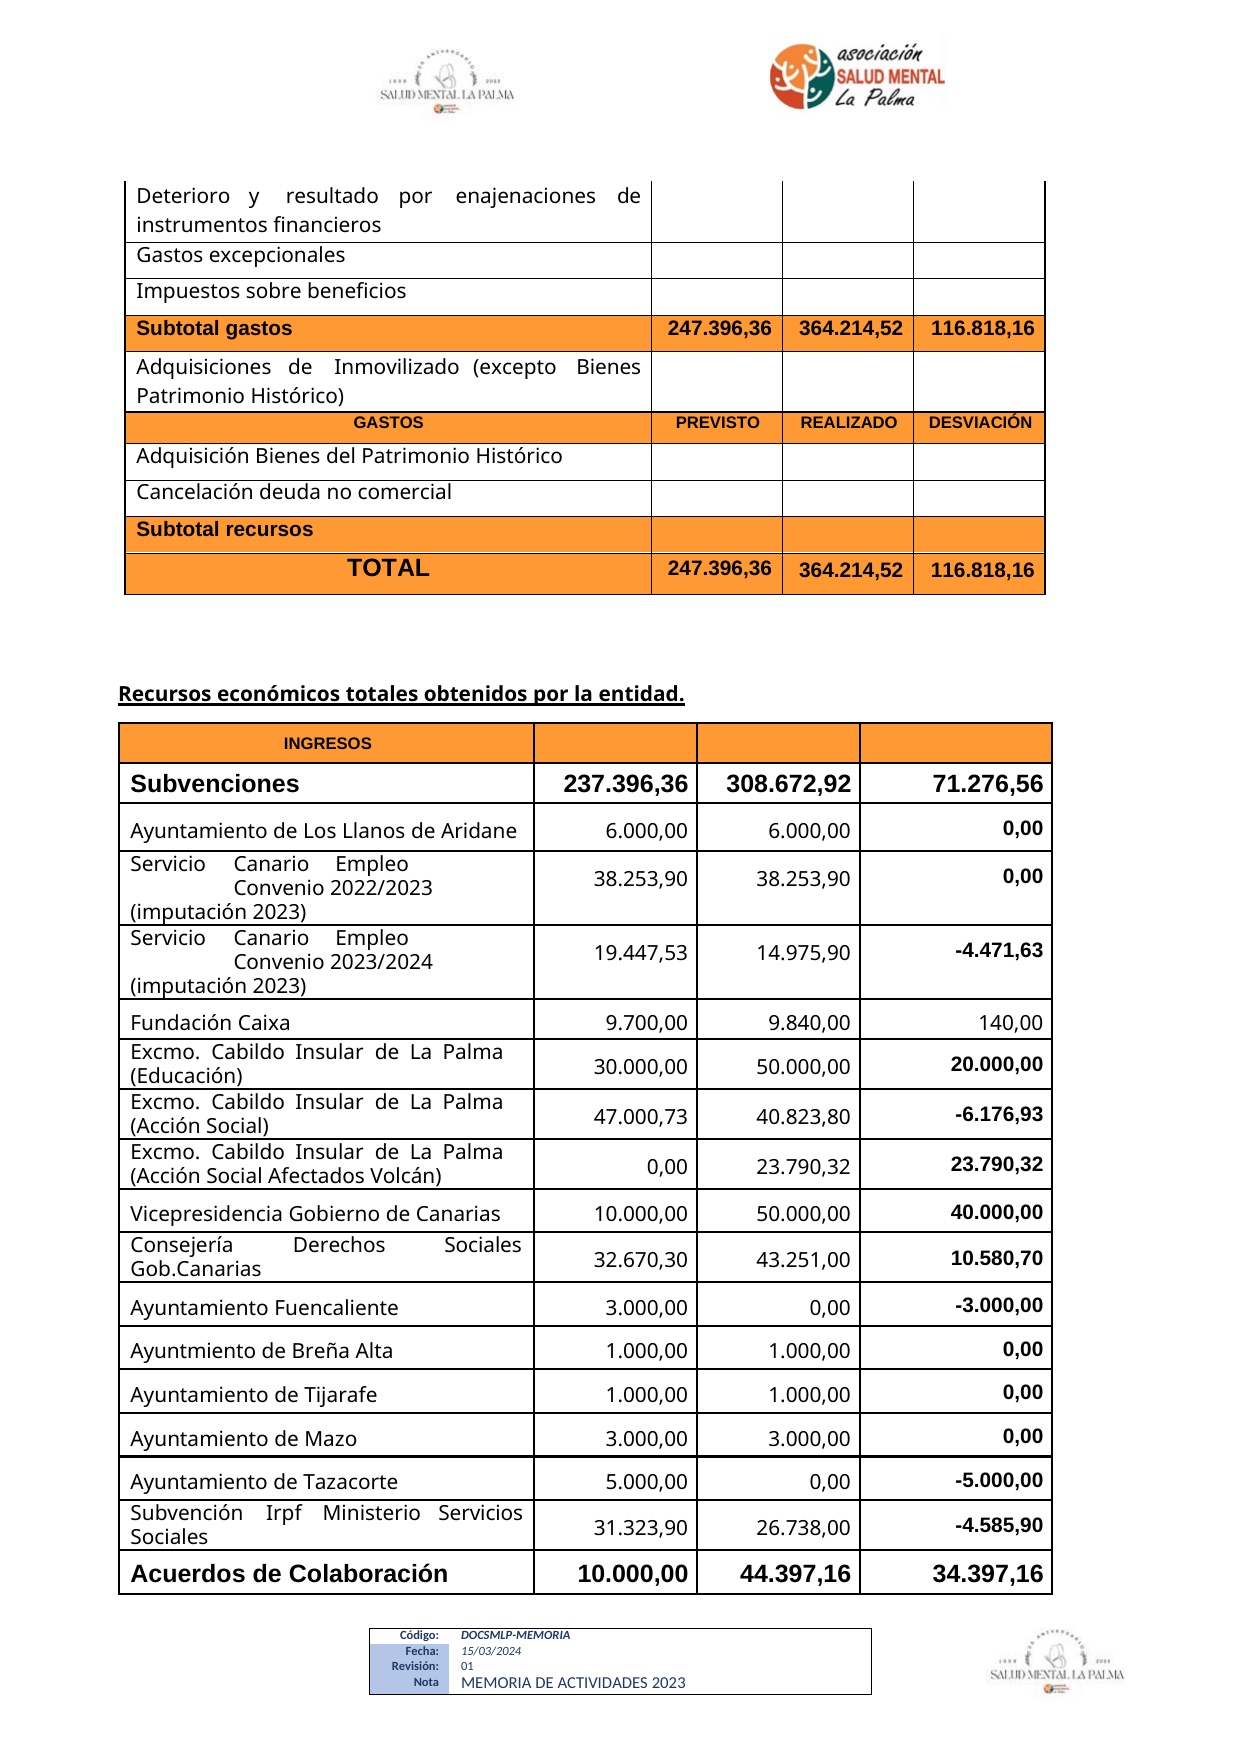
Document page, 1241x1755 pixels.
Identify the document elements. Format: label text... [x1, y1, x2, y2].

table_cell 34.397,16 [861, 1551, 1051, 1593]
table_cell [914, 517, 1044, 552]
table_cell 0,00 [861, 1370, 1051, 1412]
table_cell 140,00 [861, 1000, 1051, 1038]
table_cell Servicio Canario Empleo Convenio 2023/2024 (imputación 2023) [120, 926, 533, 998]
table_cell 1.000,00 [535, 1370, 696, 1412]
table_cell 50.000,00 [698, 1040, 859, 1088]
table_cell 237.396,36 [535, 764, 696, 802]
table_cell 0,00 [861, 852, 1051, 924]
table_cell 10.000,00 [535, 1551, 696, 1593]
table_cell Servicio Canario Empleo Convenio 2022/2023 (imputación 2023) [120, 852, 533, 924]
table_cell [652, 481, 782, 516]
table_cell 116.818,16 [914, 316, 1044, 351]
table_cell 47.000,73 [535, 1090, 696, 1138]
table_cell [783, 352, 913, 411]
table_cell Consejería Derechos Sociales Gob.Canarias [120, 1233, 533, 1281]
table_cell Adquisición Bienes del Patrimonio Histórico [126, 444, 651, 479]
table_cell Ayuntamiento de Los Llanos de Aridane [120, 804, 533, 850]
table_cell TOTAL [126, 554, 651, 594]
table_header INGRESOS [120, 724, 533, 762]
table_cell 43.251,00 [698, 1233, 859, 1281]
table_cell Vicepresidencia Gobierno de Canarias [120, 1190, 533, 1231]
table_cell 71.276,56 [861, 764, 1051, 802]
table_cell -3.000,00 [861, 1283, 1051, 1324]
table_cell GASTOS [126, 413, 651, 443]
table_cell 0,00 [861, 1327, 1051, 1368]
table_cell 38.253,90 [698, 852, 859, 924]
table_cell 9.840,00 [698, 1000, 859, 1038]
table_cell -4.471,63 [861, 926, 1051, 998]
table_cell Subvención Irpf Ministerio Servicios Sociales [120, 1501, 533, 1549]
table_cell Excmo. Cabildo Insular de La Palma (Acción Social Afectados Volcán) [120, 1140, 533, 1188]
table_cell 14.975,90 [698, 926, 859, 998]
table_cell 0,00 [861, 804, 1051, 850]
table_cell 20.000,00 [861, 1040, 1051, 1088]
table_cell 23.790,32 [698, 1140, 859, 1188]
table_cell 10.000,00 [535, 1190, 696, 1231]
table_cell [652, 444, 782, 479]
table_cell Ayuntamiento Fuencaliente [120, 1283, 533, 1324]
table_cell Gastos excepcionales [126, 243, 651, 278]
table_cell [652, 517, 782, 552]
text Recursos económicos totales obtenidos por la entidad. [118, 679, 1174, 708]
table_header [914, 181, 1044, 242]
table_cell 247.396,36 [652, 316, 782, 351]
table_cell -4.585,90 [861, 1501, 1051, 1549]
table_cell Ayuntmiento de Breña Alta [120, 1327, 533, 1368]
table_cell [652, 243, 782, 278]
table_cell 40.000,00 [861, 1190, 1051, 1231]
table_cell Subtotal recursos [126, 517, 651, 552]
table_cell [783, 279, 913, 315]
table_cell Ayuntamiento de Tazacorte [120, 1458, 533, 1499]
table_header [783, 181, 913, 242]
table_cell -6.176,93 [861, 1090, 1051, 1138]
table_cell Cancelación deuda no comercial [126, 481, 651, 516]
table_cell 247.396,36 [652, 554, 782, 594]
table_cell 3.000,00 [535, 1283, 696, 1324]
table_header [535, 724, 696, 762]
table_cell Impuestos sobre beneficios [126, 279, 651, 315]
table_cell 0,00 [698, 1458, 859, 1499]
table_cell PREVISTO [652, 413, 782, 443]
table_cell 1.000,00 [698, 1370, 859, 1412]
table_cell Acuerdos de Colaboración [120, 1551, 533, 1593]
table_cell [783, 243, 913, 278]
table_cell 0,00 [535, 1140, 696, 1188]
table_cell 30.000,00 [535, 1040, 696, 1088]
table_cell Subvenciones [120, 764, 533, 802]
table_cell 364.214,52 [783, 554, 913, 594]
table_header Deterioro y resultado por enajenaciones de instrumentos financieros [126, 181, 651, 242]
table_cell 308.672,92 [698, 764, 859, 802]
table_cell Ayuntamiento de Mazo [120, 1414, 533, 1455]
table_cell 32.670,30 [535, 1233, 696, 1281]
table_cell 6.000,00 [535, 804, 696, 850]
table_cell 116.818,16 [914, 554, 1044, 594]
table_cell 3.000,00 [535, 1414, 696, 1455]
table_cell 9.700,00 [535, 1000, 696, 1038]
table_cell REALIZADO [783, 413, 913, 443]
table_cell Subtotal gastos [126, 316, 651, 351]
table_cell 0,00 [698, 1283, 859, 1324]
table_cell Ayuntamiento de Tijarafe [120, 1370, 533, 1412]
table_cell [783, 517, 913, 552]
table_header [861, 724, 1051, 762]
table_cell 3.000,00 [698, 1414, 859, 1455]
table_cell 38.253,90 [535, 852, 696, 924]
table_cell -5.000,00 [861, 1458, 1051, 1499]
table_cell [914, 481, 1044, 516]
table_cell 10.580,70 [861, 1233, 1051, 1281]
table_cell 50.000,00 [698, 1190, 859, 1231]
table_cell Adquisiciones de Inmovilizado (excepto Bienes Patrimonio Histórico) [126, 352, 651, 411]
table_cell [914, 279, 1044, 315]
table_cell Fundación Caixa [120, 1000, 533, 1038]
table_cell [652, 352, 782, 411]
table_header [698, 724, 859, 762]
table_cell Excmo. Cabildo Insular de La Palma (Acción Social) [120, 1090, 533, 1138]
table_cell Excmo. Cabildo Insular de La Palma (Educación) [120, 1040, 533, 1088]
table_header [652, 181, 782, 242]
table_cell 23.790,32 [861, 1140, 1051, 1188]
table_cell DESVIACIÓN [914, 413, 1044, 443]
table_cell 1.000,00 [535, 1327, 696, 1368]
table_cell 5.000,00 [535, 1458, 696, 1499]
table_cell [783, 444, 913, 479]
table_cell 31.323,90 [535, 1501, 696, 1549]
table_cell [914, 243, 1044, 278]
table_cell 6.000,00 [698, 804, 859, 850]
table_cell 44.397,16 [698, 1551, 859, 1593]
table_cell [652, 279, 782, 315]
table_cell [914, 444, 1044, 479]
table_cell 0,00 [861, 1414, 1051, 1455]
table_cell [914, 352, 1044, 411]
table_cell 364.214,52 [783, 316, 913, 351]
table_cell 19.447,53 [535, 926, 696, 998]
table_cell 26.738,00 [698, 1501, 859, 1549]
table_cell 1.000,00 [698, 1327, 859, 1368]
table_cell 40.823,80 [698, 1090, 859, 1138]
table_cell [783, 481, 913, 516]
